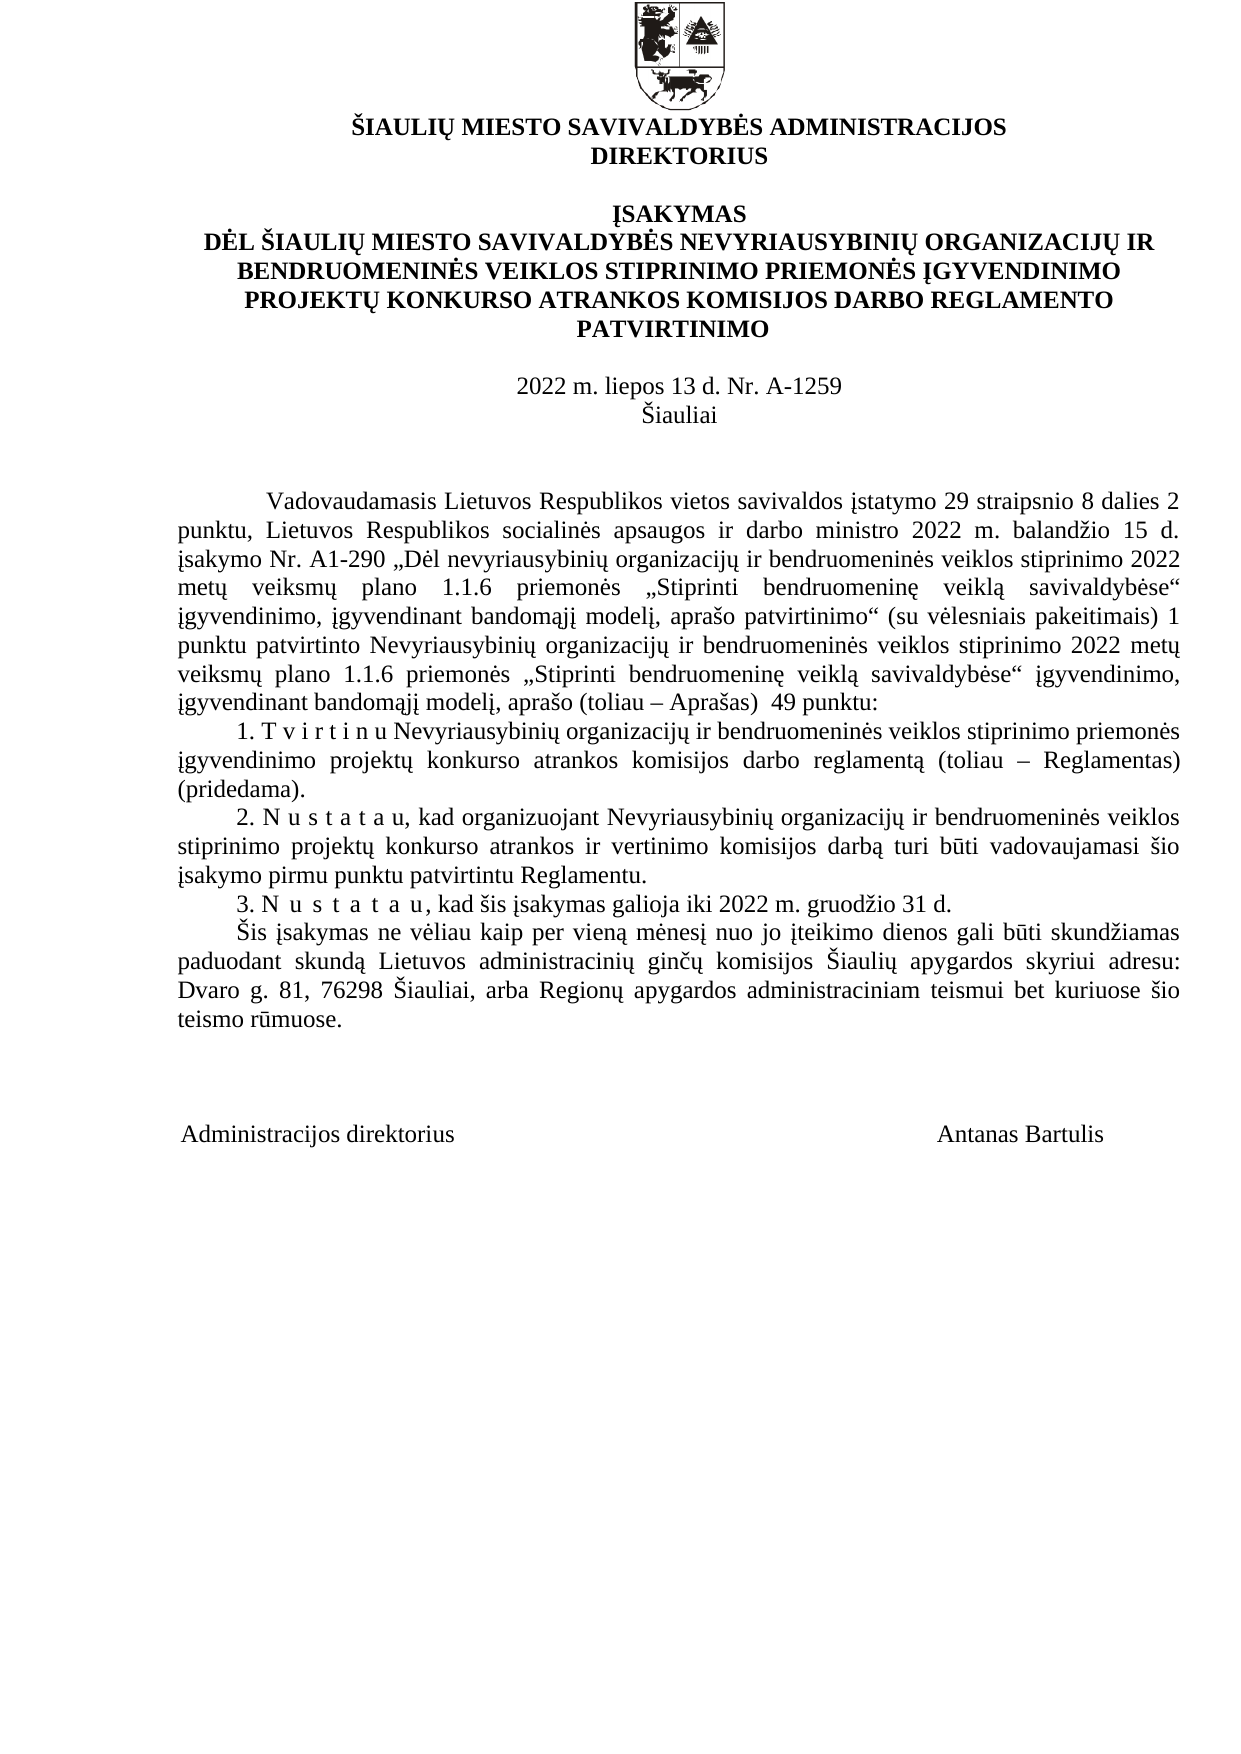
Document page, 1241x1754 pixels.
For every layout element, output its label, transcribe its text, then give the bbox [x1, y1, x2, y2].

text 1. T v i r t i n u Nevyriausybinių organizacijų ir bendruomeninės veiklos stiprinimo priemonės įgyvendinimo projektų konkurso atrankos komisijos darbo reglamentą (toliau – Reglamentas) (pridedama). [177, 716, 1181, 802]
text Šiauliai [177, 400, 1181, 429]
text Šis įsakymas ne vėliau kaip per vieną mėnesį nuo jo įteikimo dienos gali būti skundžiamas paduodant skundą Lietuvos administracinių ginčų komisijos Šiaulių apygardos skyriui adresu: Dvaro g. 81, 76298 Šiauliai, arba Regionų apygardos administraciniam teismui bet kuriuose šio teismo rūmuose. [177, 917, 1181, 1032]
text ŠIAULIŲ MIESTO SAVIVALDYBĖS ADMINISTRACIJOS [177, 112, 1181, 141]
text 2. N u s t a t a u, kad organizuojant Nevyriausybinių organizacijų ir bendruomeninės veiklos stiprinimo projektų konkurso atrankos ir vertinimo komisijos darbą turi būti vadovaujamasi šio įsakymo pirmu punktu patvirtintu Reglamentu. [177, 802, 1181, 889]
text 2022 m. liepos 13 d. Nr. A-1259 [177, 371, 1181, 400]
text Administracijos direktorius Antanas Bartulis [180, 1119, 1181, 1147]
text DĖL ŠIAULIŲ MIESTO SAVIVALDYBĖS NEVYRIAUSYBINIŲ ORGANIZACIJŲ IR BENDRUOMENINĖS VEIKLOS STIPRINIMO PRIEMONĖS ĮGYVENDINIMO PROJEKTŲ KONKURSO ATRANKOS KOMISIJOS DARBO REGLAMENTO PATVIRTINIMO [177, 227, 1181, 342]
text 3. N u s t a t a u, kad šis įsakymas galioja iki 2022 m. gruodžio 31 d. [177, 889, 1181, 917]
text ĮSAKYMAS [177, 199, 1181, 227]
text Vadovaudamasis Lietuvos Respublikos vietos savivaldos įstatymo 29 straipsnio 8 dalies 2 punktu, Lietuvos Respublikos socialinės apsaugos ir darbo ministro 2022 m. balandžio 15 d. įsakymo Nr. A1-290 „Dėl nevyriausybinių organizacijų ir bendruomeninės veiklos stiprinimo 2022 metų veiksmų plano 1.1.6 priemonės „Stiprinti bendruomeninę veiklą savivaldybėse“ įgyvendinimo, įgyvendinant bandomąjį modelį, aprašo patvirtinimo“ (su vėlesniais pakeitimais) 1 punktu patvirtinto Nevyriausybinių organizacijų ir bendruomeninės veiklos stiprinimo 2022 metų veiksmų plano 1.1.6 priemonės „Stiprinti bendruomeninę veiklą savivaldybėse“ įgyvendinimo, įgyvendinant bandomąjį modelį, aprašo (toliau – Aprašas) 49 punktu: [177, 486, 1181, 716]
text DIREKTORIUS [177, 141, 1181, 170]
